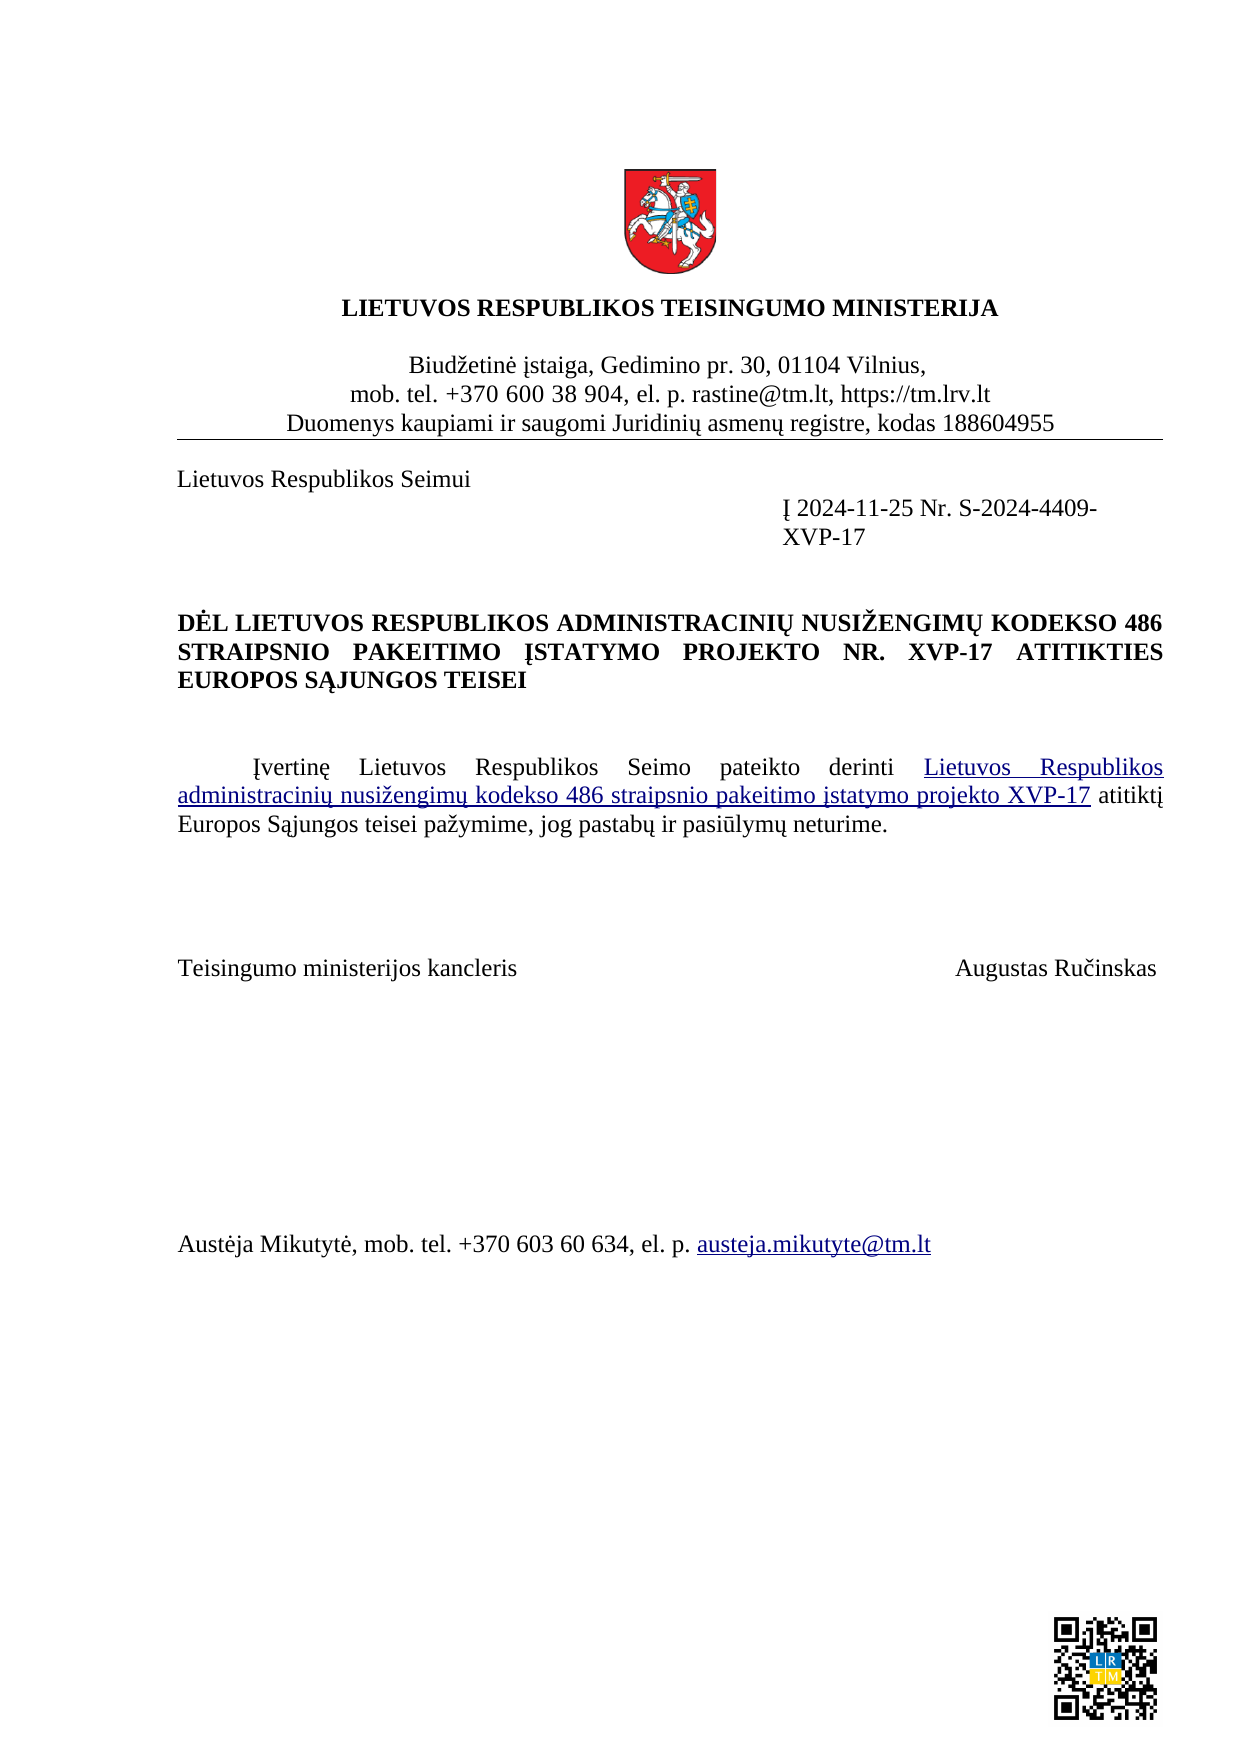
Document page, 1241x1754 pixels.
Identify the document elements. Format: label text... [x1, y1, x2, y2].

text Biudžetinė įstaiga, Gedimino pr. 30, 01104 Vilnius, [177, 351, 1163, 379]
table_header Į 2024-11-25 Nr. S-2024-4409-XVP-17 [771, 464, 1199, 550]
table_header Lietuvos Respublikos Seimui [165, 464, 771, 550]
text mob. tel. +370 600 38 904, el. p. rastine@tm.lt, https://tm.lrv.lt [177, 379, 1163, 408]
text Duomenys kaupiami ir saugomi Juridinių asmenų registre, kodas 188604955 [177, 408, 1163, 439]
text DĖL LIETUVOS RESPUBLIKOS ADMINISTRACINIŲ NUSIŽENGIMŲ KODEKSO 486 STRAIPSNIO PAKEITIMO ĮSTATYMO PROJEKTO NR. XVP-17 ATITIKTIES EUROPOS SĄJUNGOS TEISEI [177, 608, 1163, 694]
text LIETUVOS RESPUBLIKOS TEISINGUMO MINISTERIJA [177, 293, 1163, 322]
text Austėja Mikutytė, mob. tel. +370 603 60 634, el. p. austeja.mikutyte@tm.lt [177, 1229, 1163, 1257]
text Įvertinę Lietuvos Respublikos Seimo pateikto derinti Lietuvos Respublikos administracinių nusižengimų kodekso 486 straipsnio pakeitimo įstatymo projekto XVP-17 atitiktį Europos Sąjungos teisei pažymime, jog pastabų ir pasiūlymų neturime. [177, 752, 1163, 838]
text Teisingumo ministerijos kancleris Augustas Ručinskas [177, 953, 1163, 982]
